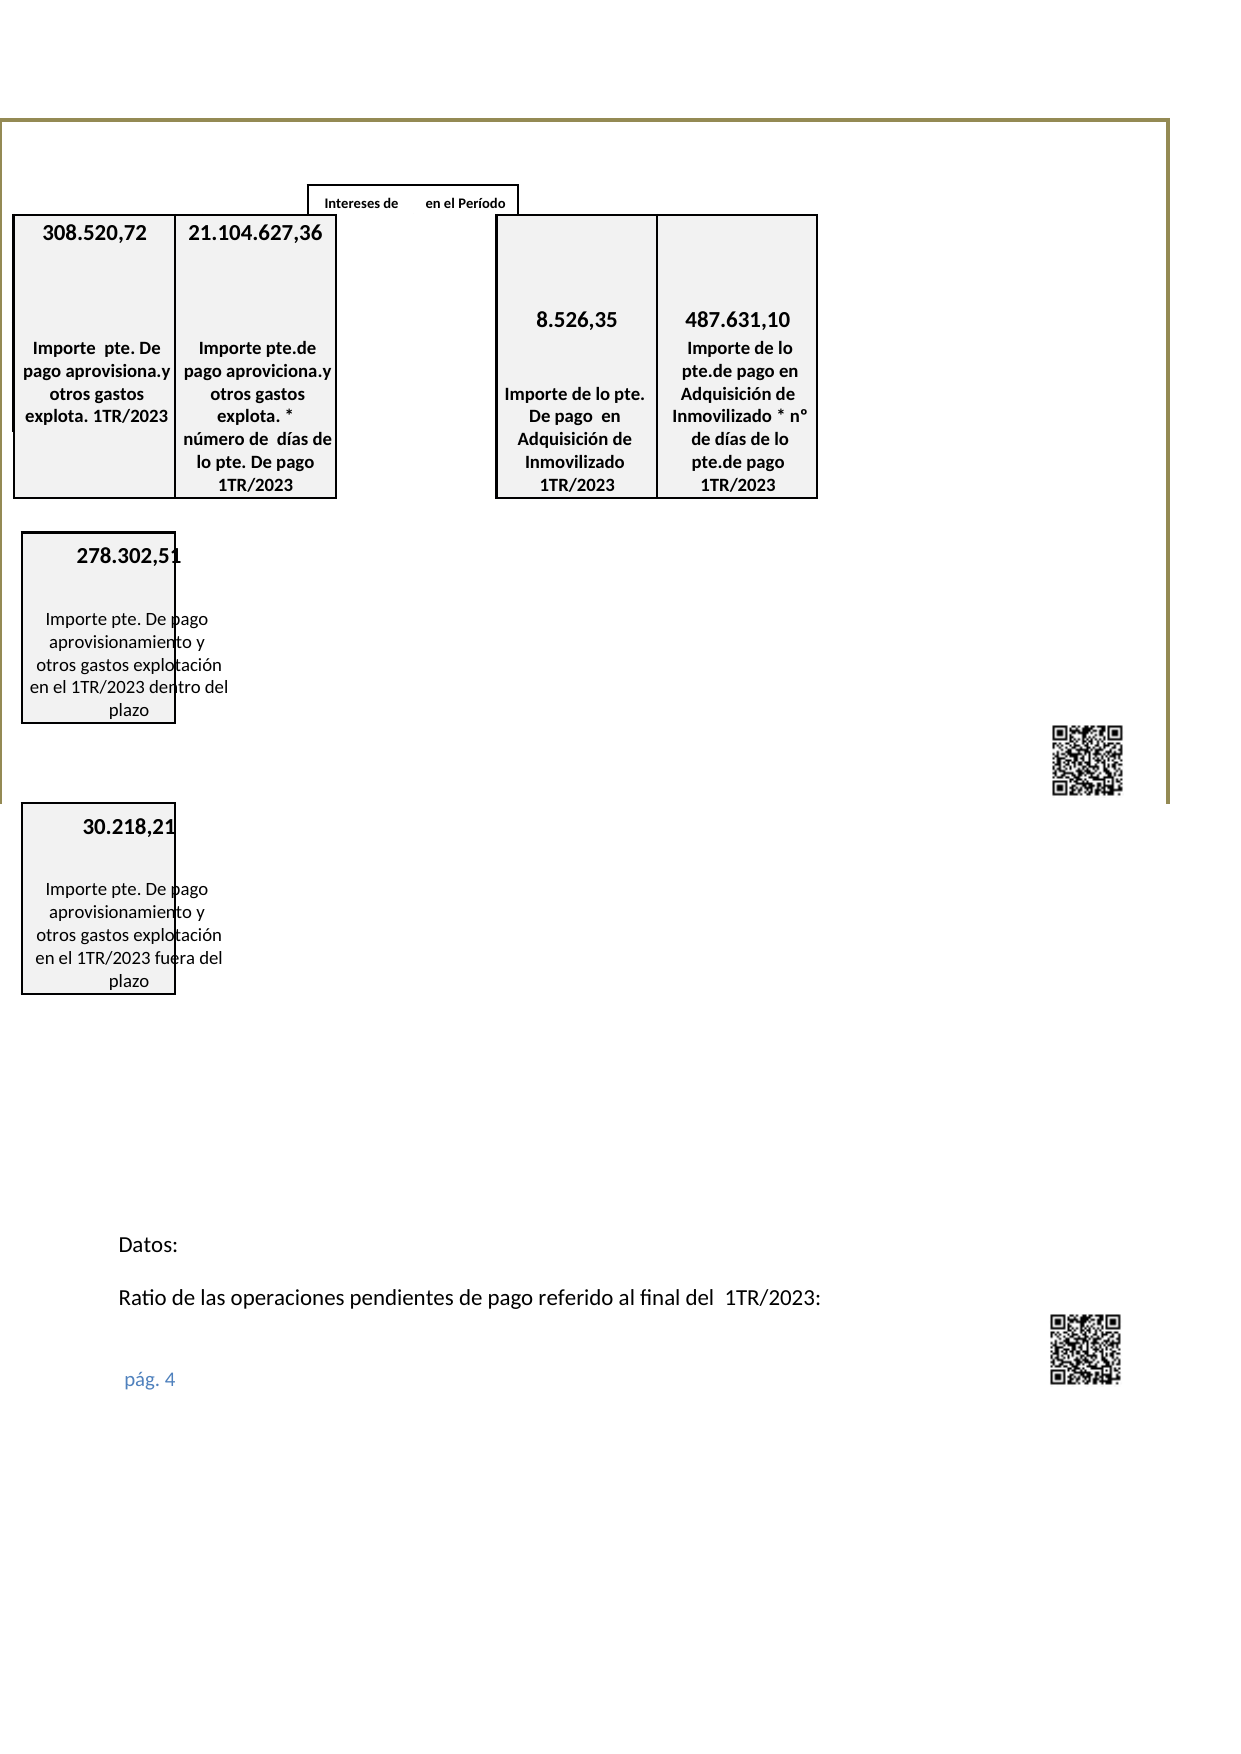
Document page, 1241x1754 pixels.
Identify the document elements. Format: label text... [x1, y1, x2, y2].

picture [1049, 1313, 1123, 1387]
table_header 8.526,35 [498, 216, 656, 334]
table_cell Importe pte.de pago aproviciona.y otros gastos explota. * número de días de lo pte. De pago 1TR/2023 [176, 334, 335, 497]
table_cell Importe pte. De pago aprovisionamiento y otros gastos explotación en el 1TR/2023 dentro del plazo [23, 571, 174, 722]
table_cell [337, 334, 495, 497]
table_cell Importe pte. De pago aprovisiona.y otros gastos explota. 1TR/2023 [15, 334, 174, 497]
table_header Intereses de Demora Pagados [309, 186, 418, 214]
table_cell Importe pte. De pago aprovisionamiento y otros gastos explotación en el 1TR/2023 fuera del plazo [23, 842, 174, 993]
table_header [337, 214, 495, 334]
text pág. 4 [13, 499, 817, 1198]
text Ratio de las operaciones pendientes de pago referido al final del 1TR/2023: [118, 1283, 1122, 1312]
table_header MATADEROS INSULARES DE GRAN CANARIA, S.L.U. a) Pagos realizados en el Trimestre 1ºTR/2023 a)Pagos Realizados en el Período 600.366,64 13.134,09 613.500,73 B-76.042.456 MATADEROS INSULARES DE GRAN CANARIA, S.L.U. b) Intereses de demora del Trimestre 1ºTR/2023 No tenemos pág. 3 [2, 122, 1166, 803]
table_header 308.520,72 [15, 216, 174, 334]
table_cell [175, 497, 817, 1170]
table_cell [14, 770, 175, 1170]
table_header 487.631,10 [658, 216, 816, 334]
text Datos: [118, 1230, 1122, 1258]
picture [1051, 725, 1124, 798]
text pág. 4 [118, 1314, 1122, 1392]
table_header 278.302,51 [23, 534, 174, 571]
table_header 21.104.627,36 [176, 216, 335, 334]
table_cell [14, 499, 175, 770]
table_header en el Período [418, 186, 517, 214]
table_cell Importe de lo pte.de pago en Adquisición de Inmovilizado * nº de días de lo pte.de pago 1TR/2023 [658, 334, 816, 497]
table_cell Importe de lo pte. De pago en Adquisición de Inmovilizado 1TR/2023 [498, 334, 656, 497]
table_header [118, 184, 307, 214]
table_header 30.218,21 [23, 804, 174, 842]
